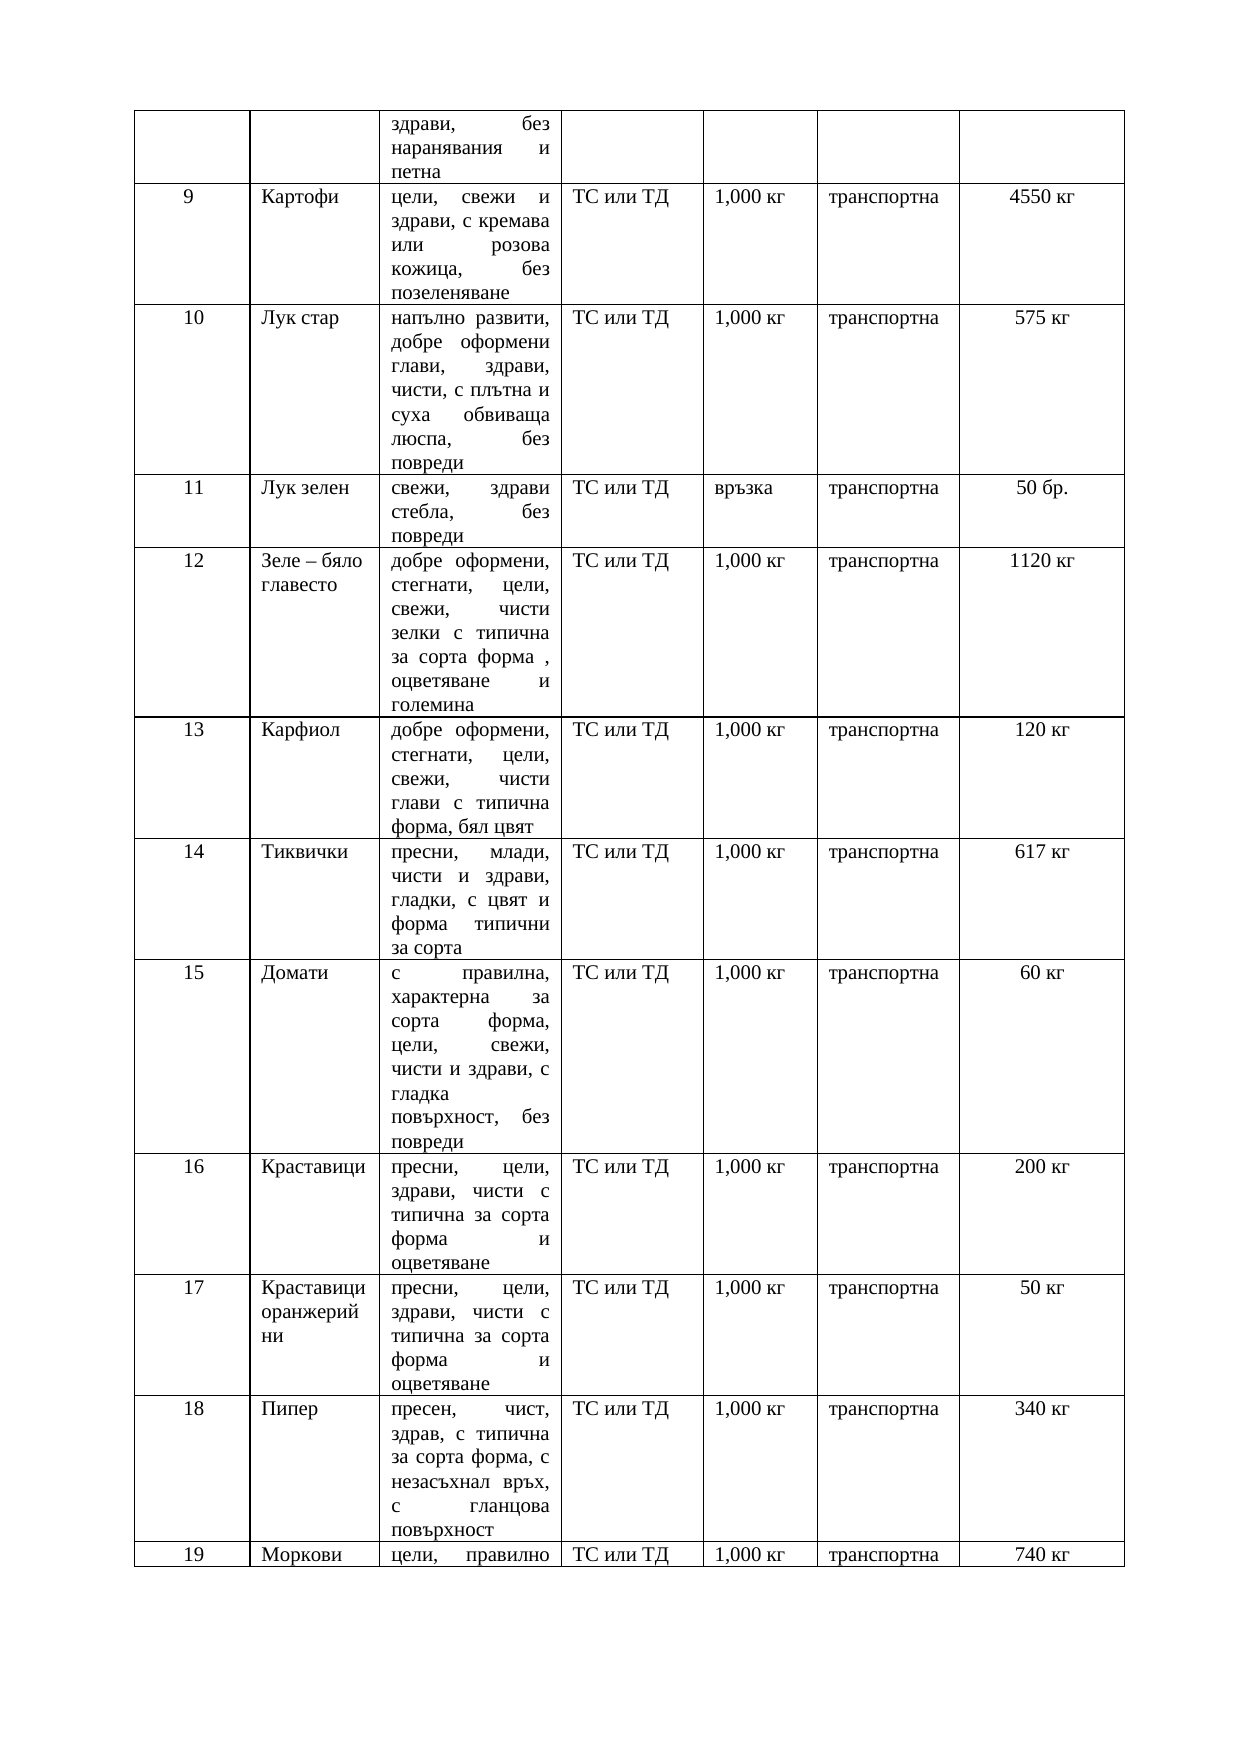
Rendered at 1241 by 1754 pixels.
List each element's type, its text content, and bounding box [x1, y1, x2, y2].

table_cell връзка [704, 475, 817, 547]
table_cell добре оформени, стегнати, цели, свежи, чисти зелки с типична за сорта форма , оцветяване и големина [380, 548, 561, 716]
table_cell [960, 111, 1124, 183]
table_cell 11 [135, 475, 249, 547]
table_cell ТС или ТД [562, 305, 703, 474]
table_cell транспортна [818, 548, 959, 716]
table_cell пресни, цели, здрави, чисти с типична за сорта форма и оцветяване [380, 1154, 561, 1274]
table_cell ТС или ТД [562, 548, 703, 716]
table_cell 50 бр. [960, 475, 1124, 547]
table_cell Краставици [251, 1154, 379, 1274]
table_cell 1,000 кг [704, 1396, 817, 1541]
table_cell транспортна [818, 305, 959, 474]
table_cell транспортна [818, 1154, 959, 1274]
table_cell 4550 кг [960, 184, 1124, 304]
table_cell 1,000 кг [704, 718, 817, 838]
table_cell Тиквички [251, 839, 379, 959]
table_cell [135, 111, 249, 183]
table_cell напълно развити, добре оформени глави, здрави, чисти, с плътна и суха обвиваща люспа, без повреди [380, 305, 561, 474]
table_cell здрави, без наранявания и петна [380, 111, 561, 183]
table_cell 50 кг [960, 1275, 1124, 1395]
table_cell 1,000 кг [704, 960, 817, 1153]
table_cell 120 кг [960, 718, 1124, 838]
table_cell 1,000 кг [704, 1542, 817, 1566]
table_cell 1,000 кг [704, 184, 817, 304]
table_cell 60 кг [960, 960, 1124, 1153]
table_cell ТС или ТД [562, 839, 703, 959]
table_cell 1,000 кг [704, 1275, 817, 1395]
table_cell 1,000 кг [704, 839, 817, 959]
table_cell ТС или ТД [562, 1154, 703, 1274]
table_cell ТС или ТД [562, 1396, 703, 1541]
table_cell ТС или ТД [562, 475, 703, 547]
table_cell 18 [135, 1396, 249, 1541]
table_cell 1120 кг [960, 548, 1124, 716]
table_cell Краставици оранжерийни [251, 1275, 379, 1395]
table_cell 340 кг [960, 1396, 1124, 1541]
table_cell [562, 111, 703, 183]
table_cell Моркови [251, 1542, 379, 1566]
table_cell ТС или ТД [562, 1275, 703, 1395]
table_cell 15 [135, 960, 249, 1153]
table_cell 17 [135, 1275, 249, 1395]
table_cell 12 [135, 548, 249, 716]
table_cell ТС или ТД [562, 1542, 703, 1566]
table_cell 617 кг [960, 839, 1124, 959]
table_cell 575 кг [960, 305, 1124, 474]
table_cell [818, 111, 959, 183]
table_cell транспортна [818, 960, 959, 1153]
table_cell Картофи [251, 184, 379, 304]
table_cell пресен, чист, здрав, с типична за сорта форма, с незасъхнал връх, с гланцова повърхност [380, 1396, 561, 1541]
table_cell цели, свежи и здрави, с кремава или розова кожица, без позеленяване [380, 184, 561, 304]
table_cell [704, 111, 817, 183]
table_cell 9 [135, 184, 249, 304]
table_cell ТС или ТД [562, 718, 703, 838]
table_cell Лук стар [251, 305, 379, 474]
table_cell транспортна [818, 839, 959, 959]
table_cell свежи, здрави стебла, без повреди [380, 475, 561, 547]
table_cell с правилна, характерна за сорта форма, цели, свежи, чисти и здрави, с гладка повърхност, без повреди [380, 960, 561, 1153]
table_cell пресни, млади, чисти и здрави, гладки, с цвят и форма типични за сорта [380, 839, 561, 959]
table_cell 14 [135, 839, 249, 959]
table_cell Пипер [251, 1396, 379, 1541]
table_cell транспортна [818, 1275, 959, 1395]
table_cell 740 кг [960, 1542, 1124, 1566]
table_cell транспортна [818, 718, 959, 838]
table_cell ТС или ТД [562, 184, 703, 304]
table_cell Лук зелен [251, 475, 379, 547]
table_cell 200 кг [960, 1154, 1124, 1274]
table_cell [251, 111, 379, 183]
table_cell 1,000 кг [704, 305, 817, 474]
table_cell 1,000 кг [704, 1154, 817, 1274]
table_cell транспортна [818, 1542, 959, 1566]
table_cell Карфиол [251, 718, 379, 838]
table_cell 16 [135, 1154, 249, 1274]
table_cell 13 [135, 718, 249, 838]
table_cell пресни, цели, здрави, чисти с типична за сорта форма и оцветяване [380, 1275, 561, 1395]
table_cell Домати [251, 960, 379, 1153]
table_cell транспортна [818, 184, 959, 304]
table_cell цели, правилно [380, 1542, 561, 1566]
table_cell 1,000 кг [704, 548, 817, 716]
table_cell Зеле – бяло главесто [251, 548, 379, 716]
table_cell ТС или ТД [562, 960, 703, 1153]
table_cell транспортна [818, 1396, 959, 1541]
table_cell 10 [135, 305, 249, 474]
table_cell 19 [135, 1542, 249, 1566]
table_cell транспортна [818, 475, 959, 547]
table_cell добре оформени, стегнати, цели, свежи, чисти глави с типична форма, бял цвят [380, 718, 561, 838]
